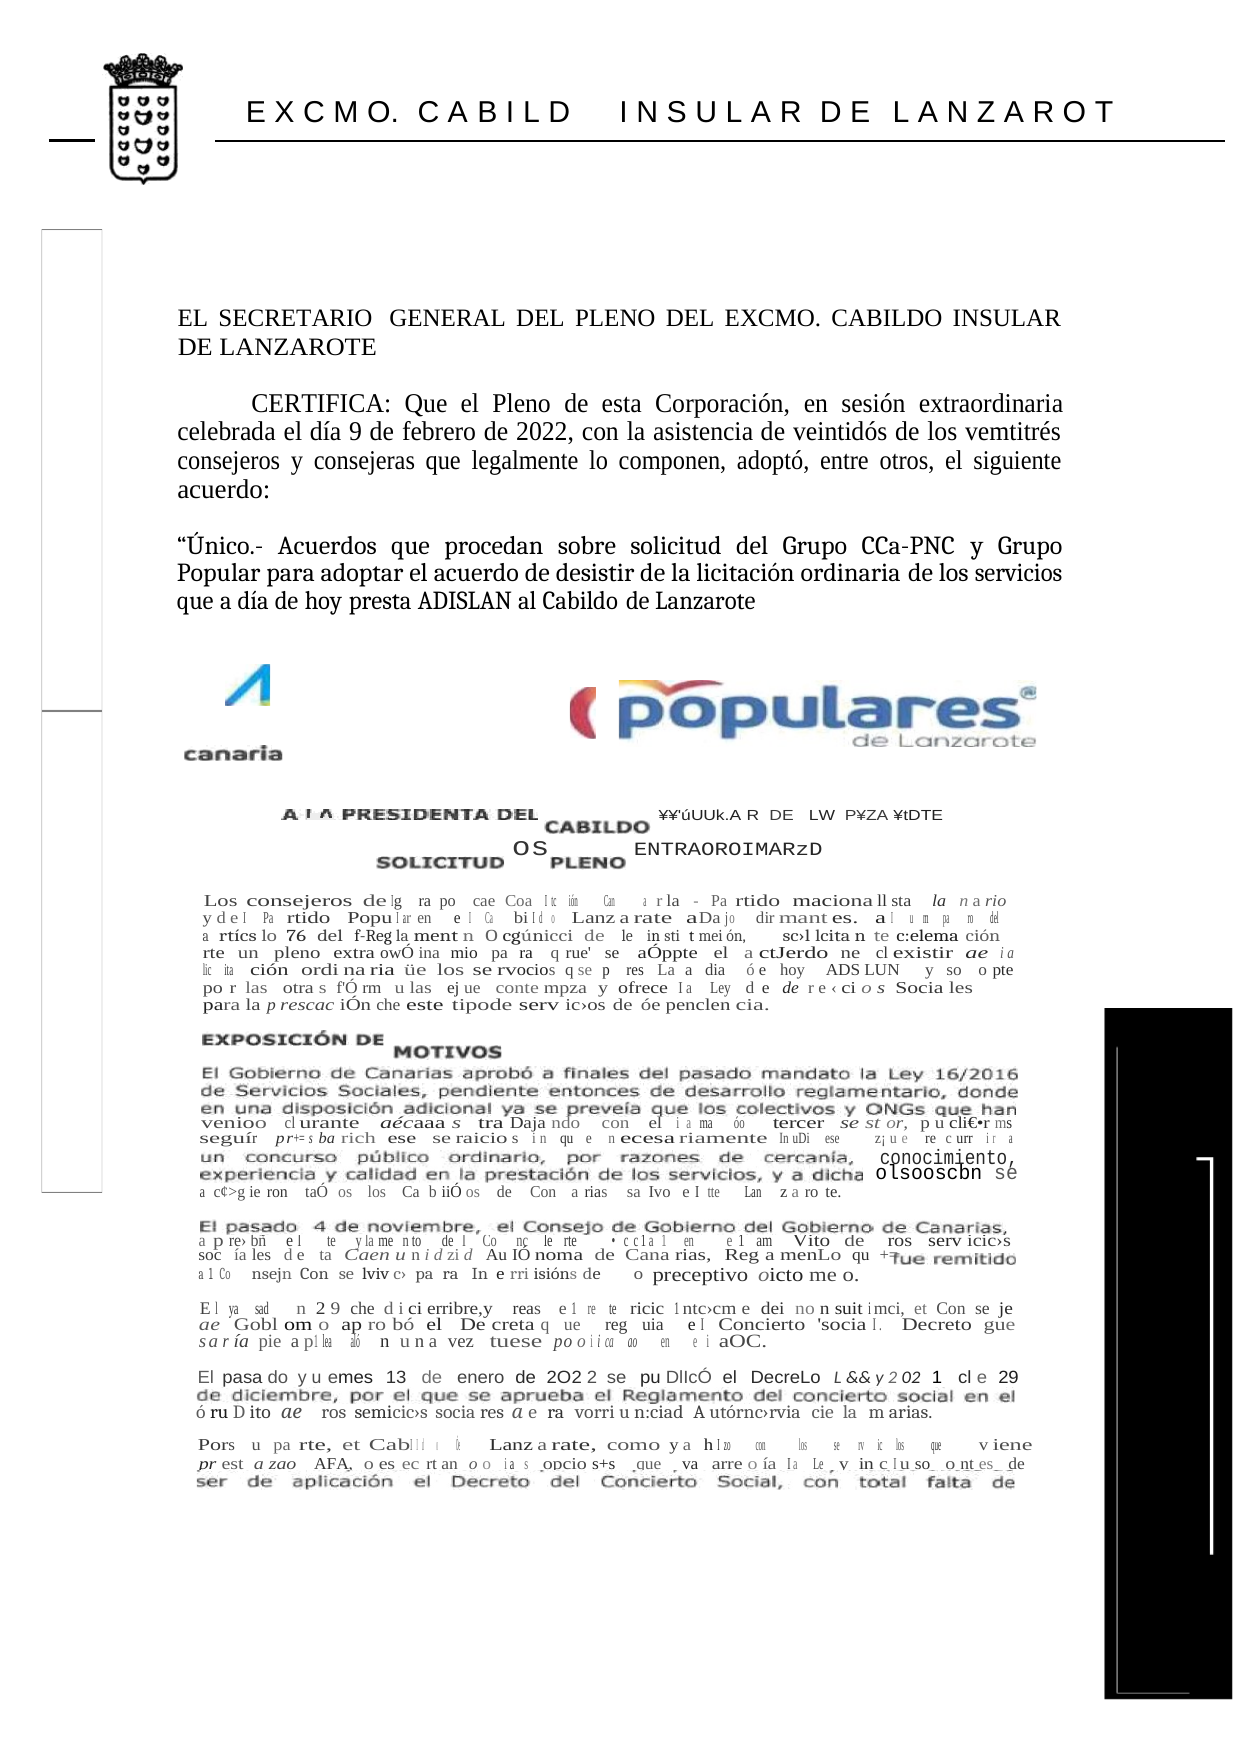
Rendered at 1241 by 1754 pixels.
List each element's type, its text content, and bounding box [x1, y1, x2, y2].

picture [1104, 1008, 1233, 1700]
picture [893, 1253, 1016, 1265]
picture [225, 664, 270, 706]
text a p re› bñ e l te y la me n to de l Co nc le rte • c c 1 a 1 en e 1 am Vito de ros serv icic›s [198, 1215, 1104, 1249]
text ó ru D ito ae ros semicic›s socia res a e ra vorri u n:ciad A utórnc›rvia cie la m arias. [196, 1398, 1104, 1424]
text El pasa do y u emes 13 de enero de 2O2 2 se pu DlIcÓ el DecreLo L && y 2 02 1 cl e 29 [197, 1367, 1104, 1388]
picture [184, 745, 283, 761]
text a rtícs lo 76 del f-Reg la ment n O cgúnicci de le in sti t mei ón, sc›l lcita n te c:elema ción rte un pleno extra owÓ ina mio pa ra q rue' se aÓppte el a ctJerdo ne cl existir ae i a lic ita ción ordi na ria üe los se rvocios q se p res La a dia ó e hoy ADS LUN y so o pte po r las otra s f'Ó rm u las ej ue conte mpza y ofrece I a Ley d e de r e ‹ ci o s Socia les para la p rescac iÓn che este tipode serv ic›os de óe penclen cia. [202, 927, 1019, 1014]
picture [544, 820, 651, 833]
text venioo cl urante aécaaa s tra Daja ndo con el i a ma óo tercer se st or, p u cli€•r ms [201, 1117, 1104, 1131]
picture [202, 1030, 384, 1046]
text os ENTRAOROIMARzD [512, 833, 1240, 863]
picture [569, 687, 596, 739]
text Los consejeros de Ig ra po cae Coa I tc ión Can a r la - Pa rtido maciona ll sta la n a rio y d e I Pa rtido Popu I ar en e I Ca bi I d o Lanz a rate aDa jo dir mant es. a I u m pa ro del [202, 893, 1019, 927]
text a 1 Co nsejn Con se lviv c› pa ra In e rri isións de o preceptivo oicto me o. [198, 1263, 1104, 1285]
text ¥¥'úUUk.A R DE LW P¥ZA ¥tDTE [658, 807, 1240, 824]
picture [393, 1045, 502, 1060]
text EL SECRETARIO GENERAL DEL PLENO DEL EXCMO. CABILDO INSULAR DE LANZAROTE [177, 303, 1061, 361]
picture [618, 680, 1037, 747]
text pr est a zao AFA, o es ec rt an o o i a s opcio s+s que va arre o ía I a Le y in c I u so o nt es de [199, 1454, 1104, 1473]
picture [200, 1150, 863, 1183]
picture [201, 1066, 1018, 1117]
subtitle “Único.- Acuerdos que procedan sobre solicitud del Grupo CCa-PNC y Grupo Popular para adoptar el acuerdo de desistir de la licitación ordinaria de los servicios que a día de hoy presta ADISLAN al Cabildo de Lanzarote [177, 532, 1062, 616]
text conocimiento, olsooscbn se [872, 1150, 1017, 1186]
text Pors u pa rte, et CabI I d o Óe Lanz a rate, como y a h I zo con los se rv ic los que v iene [198, 1436, 1104, 1454]
picture [376, 856, 505, 870]
subtitle CERTIFICA: Que el Pleno de esta Corporación, en sesión extraordinaria celebrada el día 9 de febrero de 2022, con la asistencia de veintidós de los vemtitrés consejeros y consejeras que legalmente lo componen, adoptó, entre otros, el siguiente acuerdo: [177, 389, 1063, 504]
text soc ía les d e ta Caen u n i d zi d Au IÓ noma de Cana rias, Reg a menLo qu += [198, 1249, 1104, 1263]
picture [200, 1219, 1007, 1235]
picture [281, 809, 538, 820]
text a c¢>g ie ron taÓ os los Ca b iiÓ os de Con a rias sa Ivo e I tte Lan z a ro te. [199, 1186, 1104, 1200]
picture [41, 229, 103, 1193]
text seguír pr+= s ba rich ese se raicio s i n qu e n ecesa riamente In uDi ese z¡ u e re c urr i r a [199, 1131, 1104, 1147]
picture [550, 863, 627, 870]
picture [196, 1470, 1015, 1490]
picture [102, 53, 183, 185]
picture [196, 1387, 1015, 1398]
text E l ya sad n 2 9 che d i ci erribre,y reas e 1 re te ricic 1 ntc›cm e dei no n suit i mci, et Con se je ae Gobl om o ap ro bó el De creta q ue reg uia e I Concierto 'socia I . Decreto gue sa r ía pie a p1 lea aló n u n a vez tuese po o i i ca ao en e i aOC. [198, 1301, 1016, 1352]
